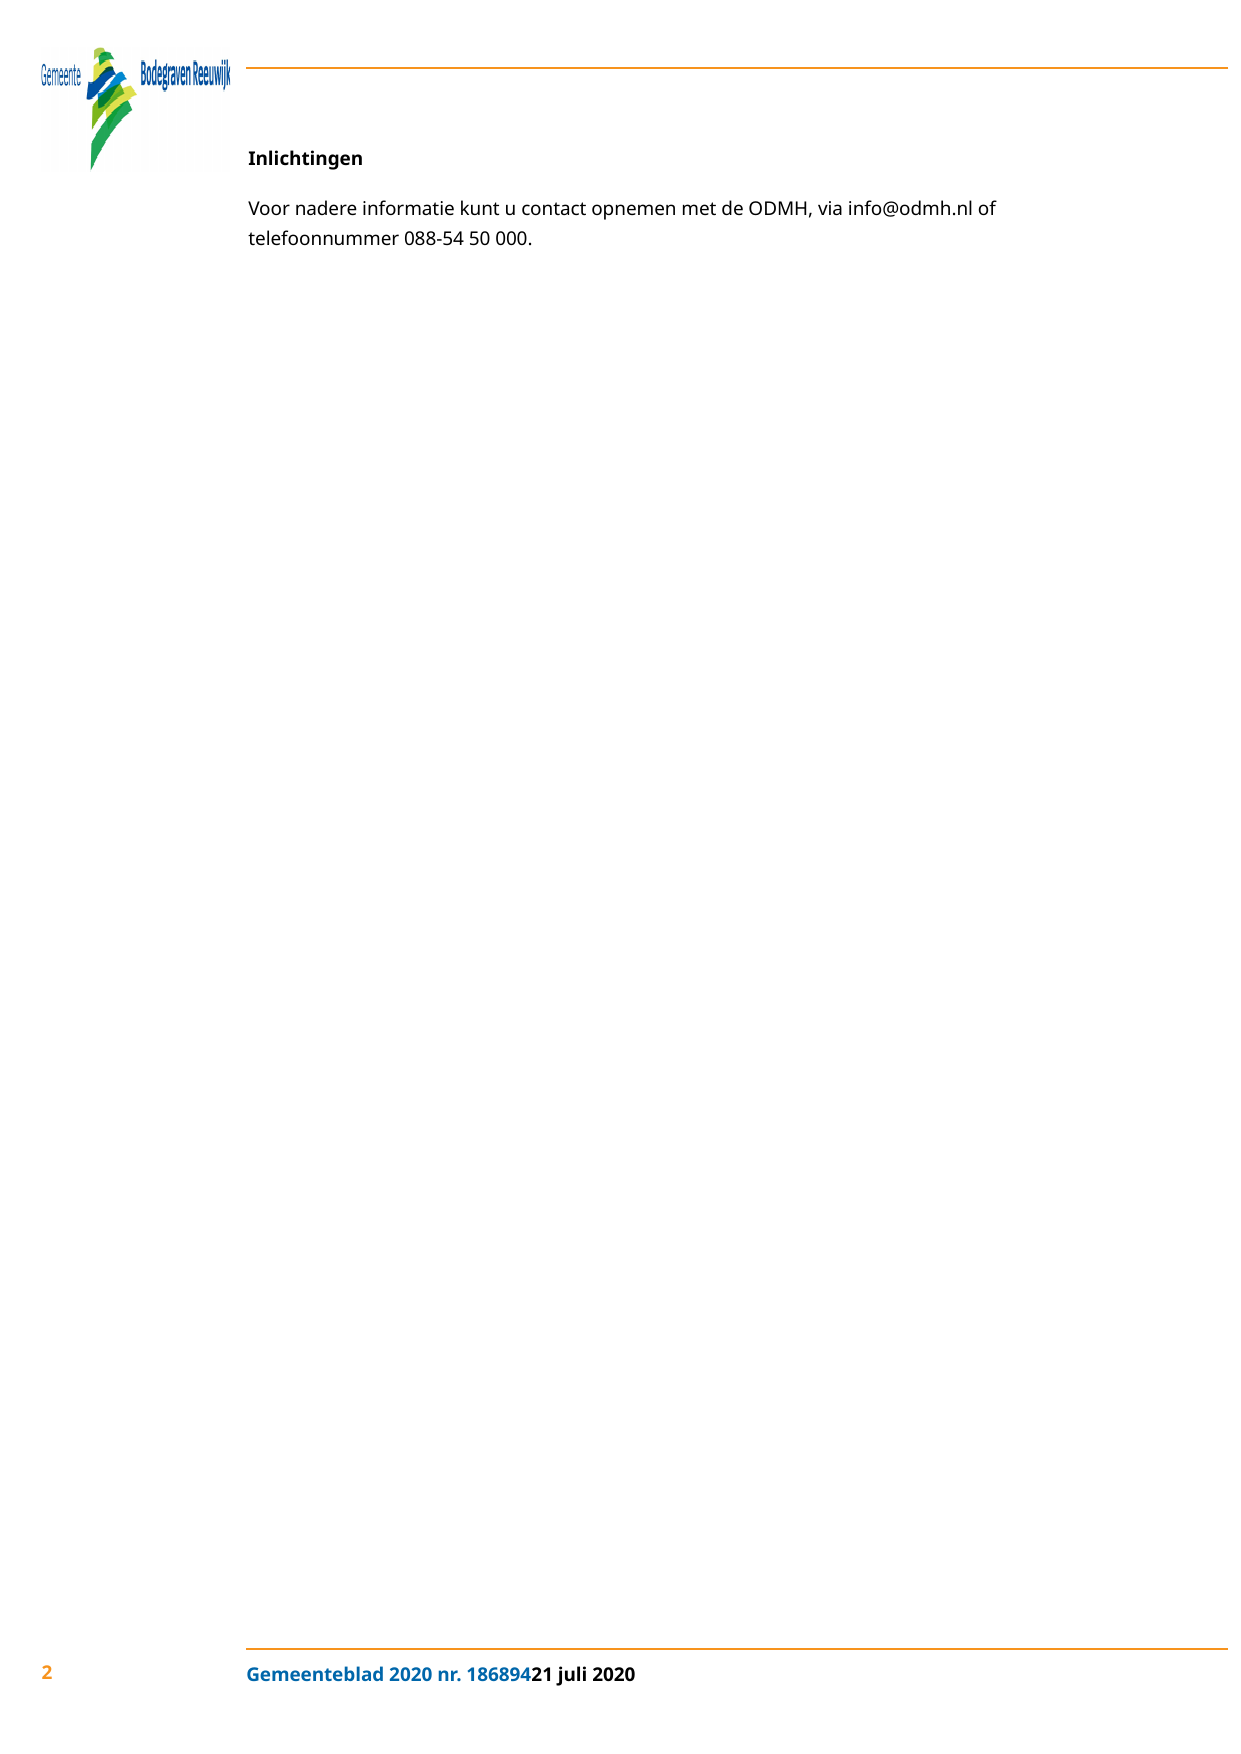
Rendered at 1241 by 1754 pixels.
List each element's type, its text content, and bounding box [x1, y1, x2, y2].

text Inlichtingen [248, 145, 1152, 171]
picture [41, 47, 231, 172]
text Voor nadere informatie kunt u contact opnemen met de ODMH, via info@odmh.nl of telefoonnummer 088-54 50 000. [248, 196, 1152, 251]
